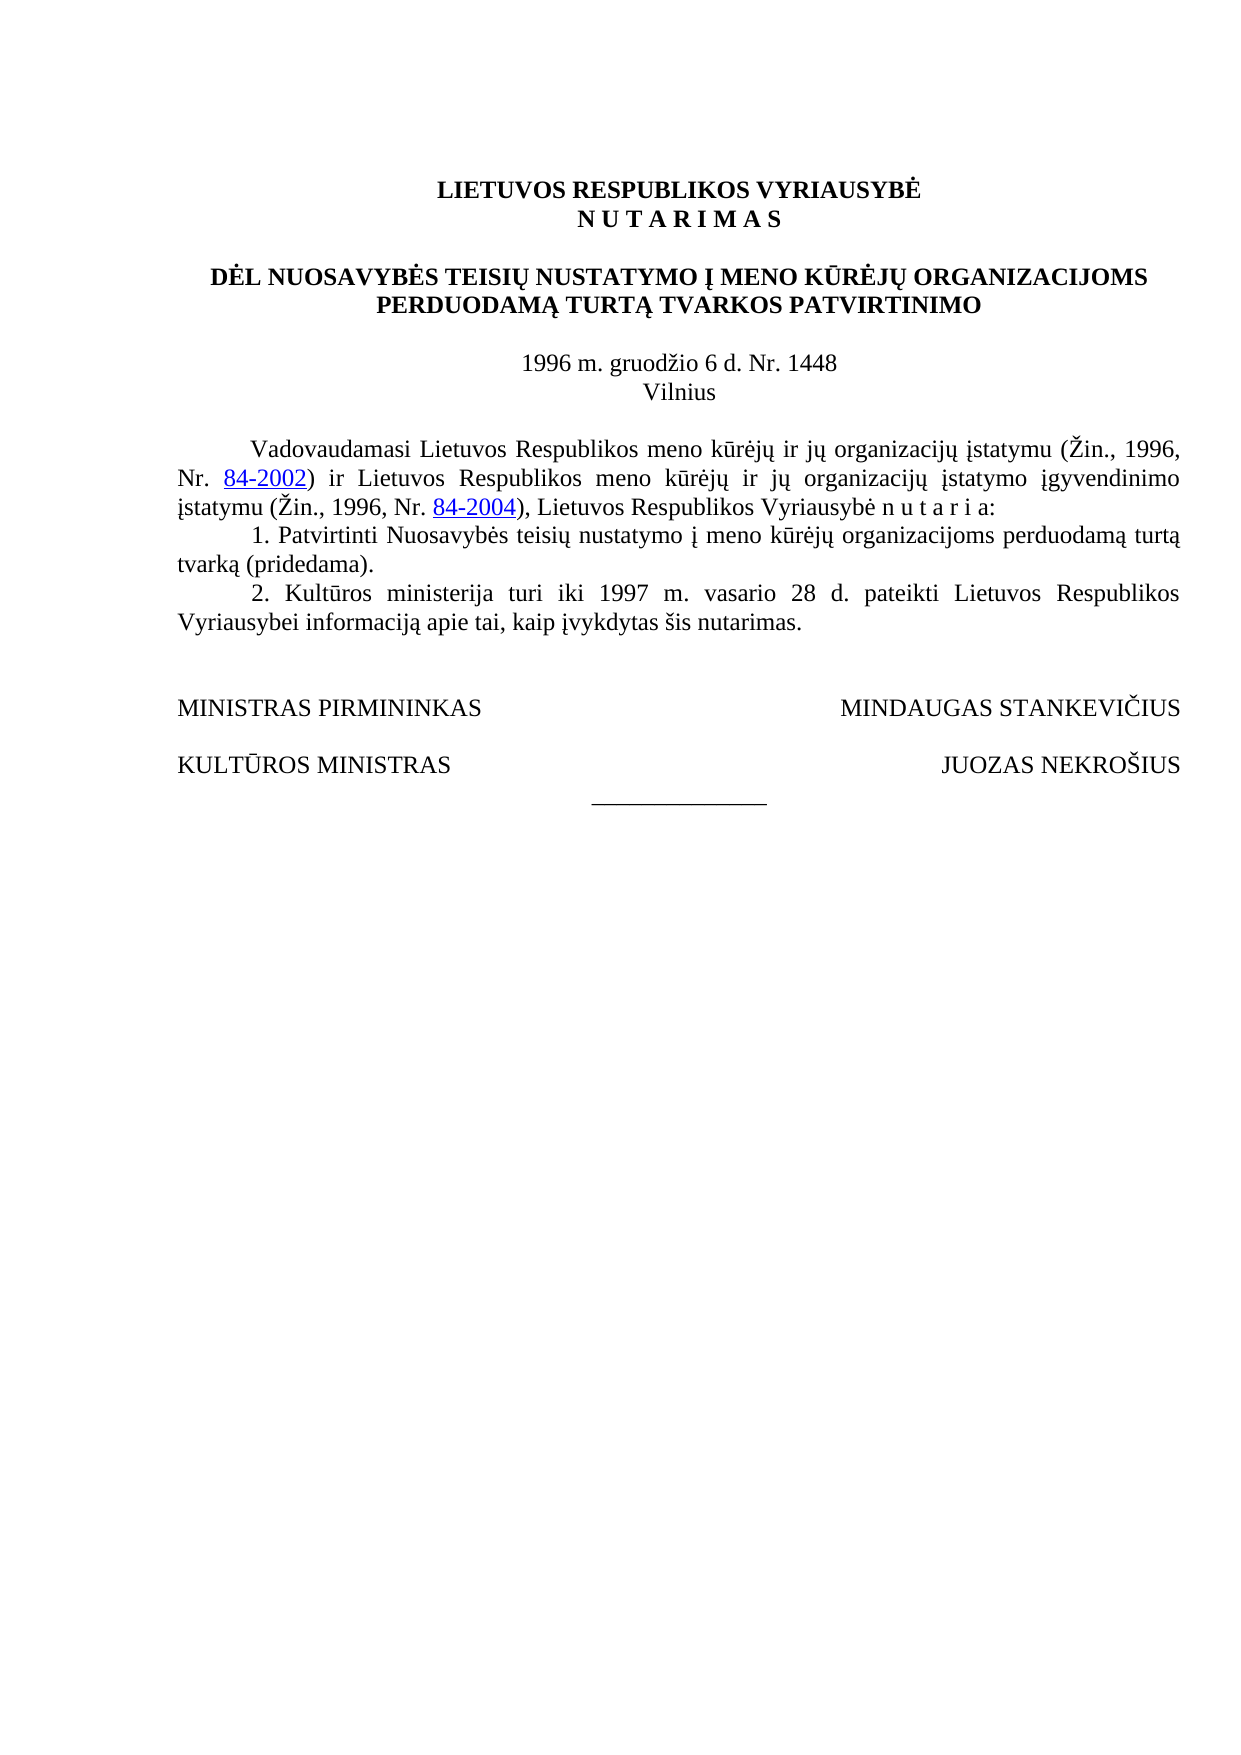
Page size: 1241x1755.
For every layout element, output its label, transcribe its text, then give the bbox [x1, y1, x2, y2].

text 2. Kultūros ministerija turi iki 1997 m. vasario 28 d. pateikti Lietuvos Respublikos Vyriausybei informaciją apie tai, kaip įvykdytas šis nutarimas. [177, 578, 1181, 636]
text LIETUVOS RESPUBLIKOS VYRIAUSYBĖ [177, 176, 1181, 204]
text DĖL NUOSAVYBĖS TEISIŲ NUSTATYMO Į MENO KŪRĖJŲ ORGANIZACIJOMS PERDUODAMĄ TURTĄ TVARKOS PATVIRTINIMO [177, 262, 1181, 319]
text N U T A R I M A S [177, 204, 1181, 233]
text ______________ [177, 779, 1181, 808]
text Vilnius [177, 377, 1181, 406]
text MINISTRAS PIRMININKAS MINDAUGAS STANKEVIČIUS [177, 693, 1181, 722]
text 1996 m. gruodžio 6 d. Nr. 1448 [177, 348, 1181, 377]
text KULTŪROS MINISTRAS JUOZAS NEKROŠIUS [177, 751, 1181, 779]
text 1. Patvirtinti Nuosavybės teisių nustatymo į meno kūrėjų organizacijoms perduodamą turtą tvarką (pridedama). [177, 521, 1181, 578]
text Vadovaudamasi Lietuvos Respublikos meno kūrėjų ir jų organizacijų įstatymu (Žin., 1996, Nr. 84-2002) ir Lietuvos Respublikos meno kūrėjų ir jų organizacijų įstatymo įgyvendinimo įstatymu (Žin., 1996, Nr. 84-2004), Lietuvos Respublikos Vyriausybė nutaria: [177, 434, 1181, 521]
